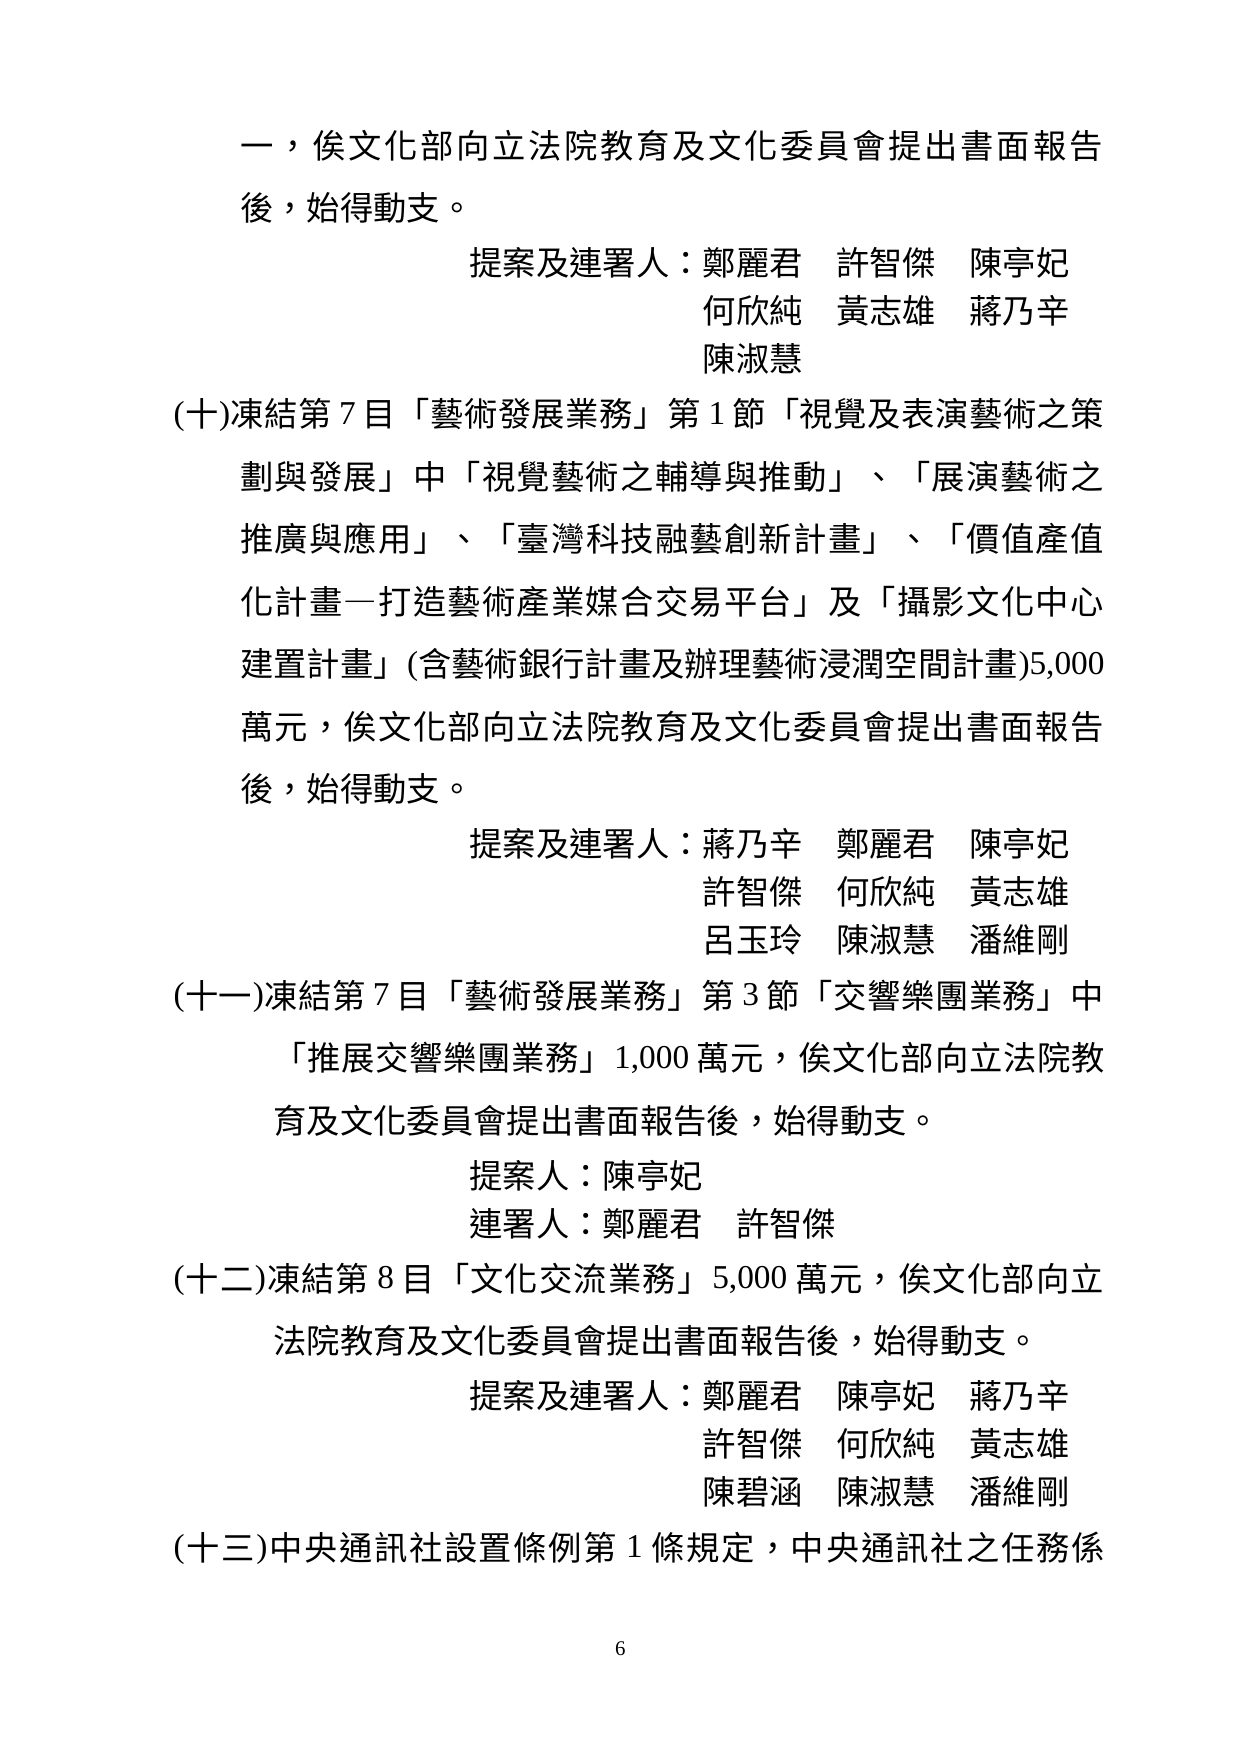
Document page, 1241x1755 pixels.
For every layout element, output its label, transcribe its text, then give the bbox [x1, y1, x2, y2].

text 提案人：陳亭妃 [136, 1150, 1104, 1198]
text 呂玉玲 陳淑慧 潘維剛 [136, 914, 1104, 962]
text 陳淑慧 [136, 333, 1104, 381]
text 提案及連署人：鄭麗君 陳亭妃 蔣乃辛 [136, 1371, 1104, 1418]
text 一，俟文化部向立法院教育及文化委員會提出書面報告後，始得動支。 [173, 112, 1104, 237]
text 連署人：鄭麗君 許智傑 [136, 1198, 1104, 1246]
text 提案及連署人：蔣乃辛 鄭麗君 陳亭妃 [136, 818, 1104, 866]
text (十)凍結第7目「藝術發展業務」第1節「視覺及表演藝術之策劃與發展」中「視覺藝術之輔導與推動」、「展演藝術之推廣與應用」、「臺灣科技融藝創新計畫」、「價值產值化計畫—打造藝術產業媒合交易平台」及「攝影文化中心建置計畫」(含藝術銀行計畫及辦理藝術浸潤空間計畫)5,000萬元，俟文化部向立法院教育及文化委員會提出書面報告後，始得動支。 [173, 381, 1104, 818]
text (十二)凍結第8目「文化交流業務」5,000萬元，俟文化部向立法院教育及文化委員會提出書面報告後，始得動支。 [173, 1246, 1104, 1371]
text 陳碧涵 陳淑慧 潘維剛 [136, 1466, 1104, 1514]
text (十三)中央通訊社設置條例第1條規定，中央通訊社之任務係 [173, 1514, 1104, 1577]
text 何欣純 黃志雄 蔣乃辛 [136, 285, 1104, 333]
text (十一)凍結第7目「藝術發展業務」第3節「交響樂團業務」中「推展交響樂團業務」1,000萬元，俟文化部向立法院教育及文化委員會提出書面報告後，始得動支。 [173, 962, 1104, 1150]
text 許智傑 何欣純 黃志雄 [136, 866, 1104, 914]
text 提案及連署人：鄭麗君 許智傑 陳亭妃 [136, 237, 1104, 285]
text 許智傑 何欣純 黃志雄 [136, 1418, 1104, 1466]
